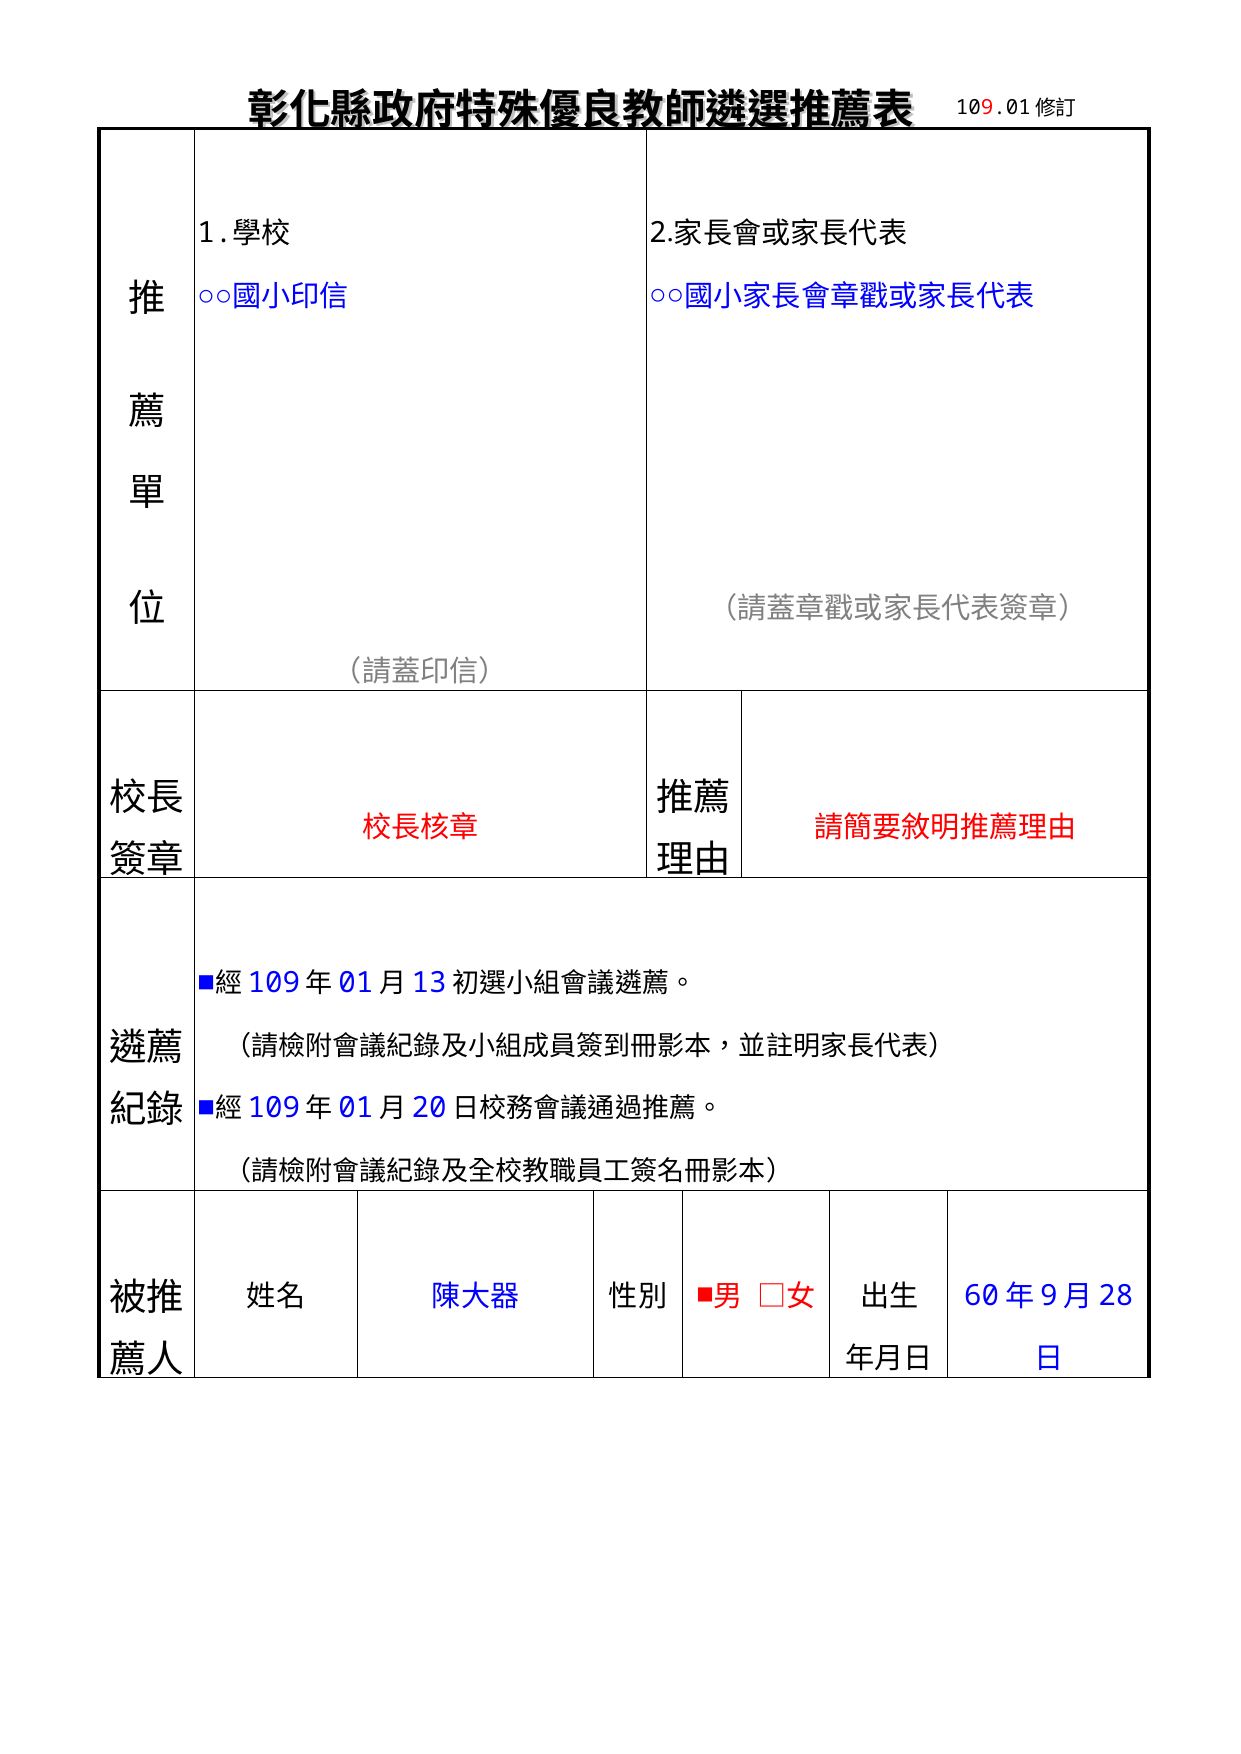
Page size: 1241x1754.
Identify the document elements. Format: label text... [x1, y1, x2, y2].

table_cell 姓名 [195, 1191, 357, 1377]
table_cell 被推 薦人 [101, 1191, 194, 1377]
table_cell 校長 簽章 [101, 691, 194, 877]
table_header 2.家長會或家長代表 ○○國小家長會章戳或家長代表 （請蓋章戳或家長代表簽章） [647, 130, 1147, 689]
table_cell ■經109年01月13初選小組會議遴薦。 （請檢附會議紀錄及小組成員簽到冊影本，並註明家長代表） ■經109年01月20日校務會議通過推薦。 （請檢附會議紀錄及全校教職員工簽名冊影本） [195, 878, 1147, 1189]
table_cell 推薦理由 [647, 691, 741, 877]
text 彰化縣政府特殊優良教師遴選推薦表 109.01修訂 [118, 64, 1122, 127]
table_header 推 薦 單 位 [101, 130, 194, 689]
table_cell 出生 年月日 [830, 1191, 947, 1377]
table_cell 性別 [594, 1191, 682, 1377]
table_cell 陳大器 [358, 1191, 593, 1377]
table_cell 遴薦紀錄 [101, 878, 194, 1189]
table_cell 60年9月28日 [948, 1191, 1147, 1377]
table_cell ■男 □女 [683, 1191, 829, 1377]
table_header 1.學校 ○○國小印信 （請蓋印信） [195, 130, 646, 689]
table_cell 請簡要敘明推薦理由 [742, 691, 1147, 877]
table_cell 校長核章 [195, 691, 646, 877]
